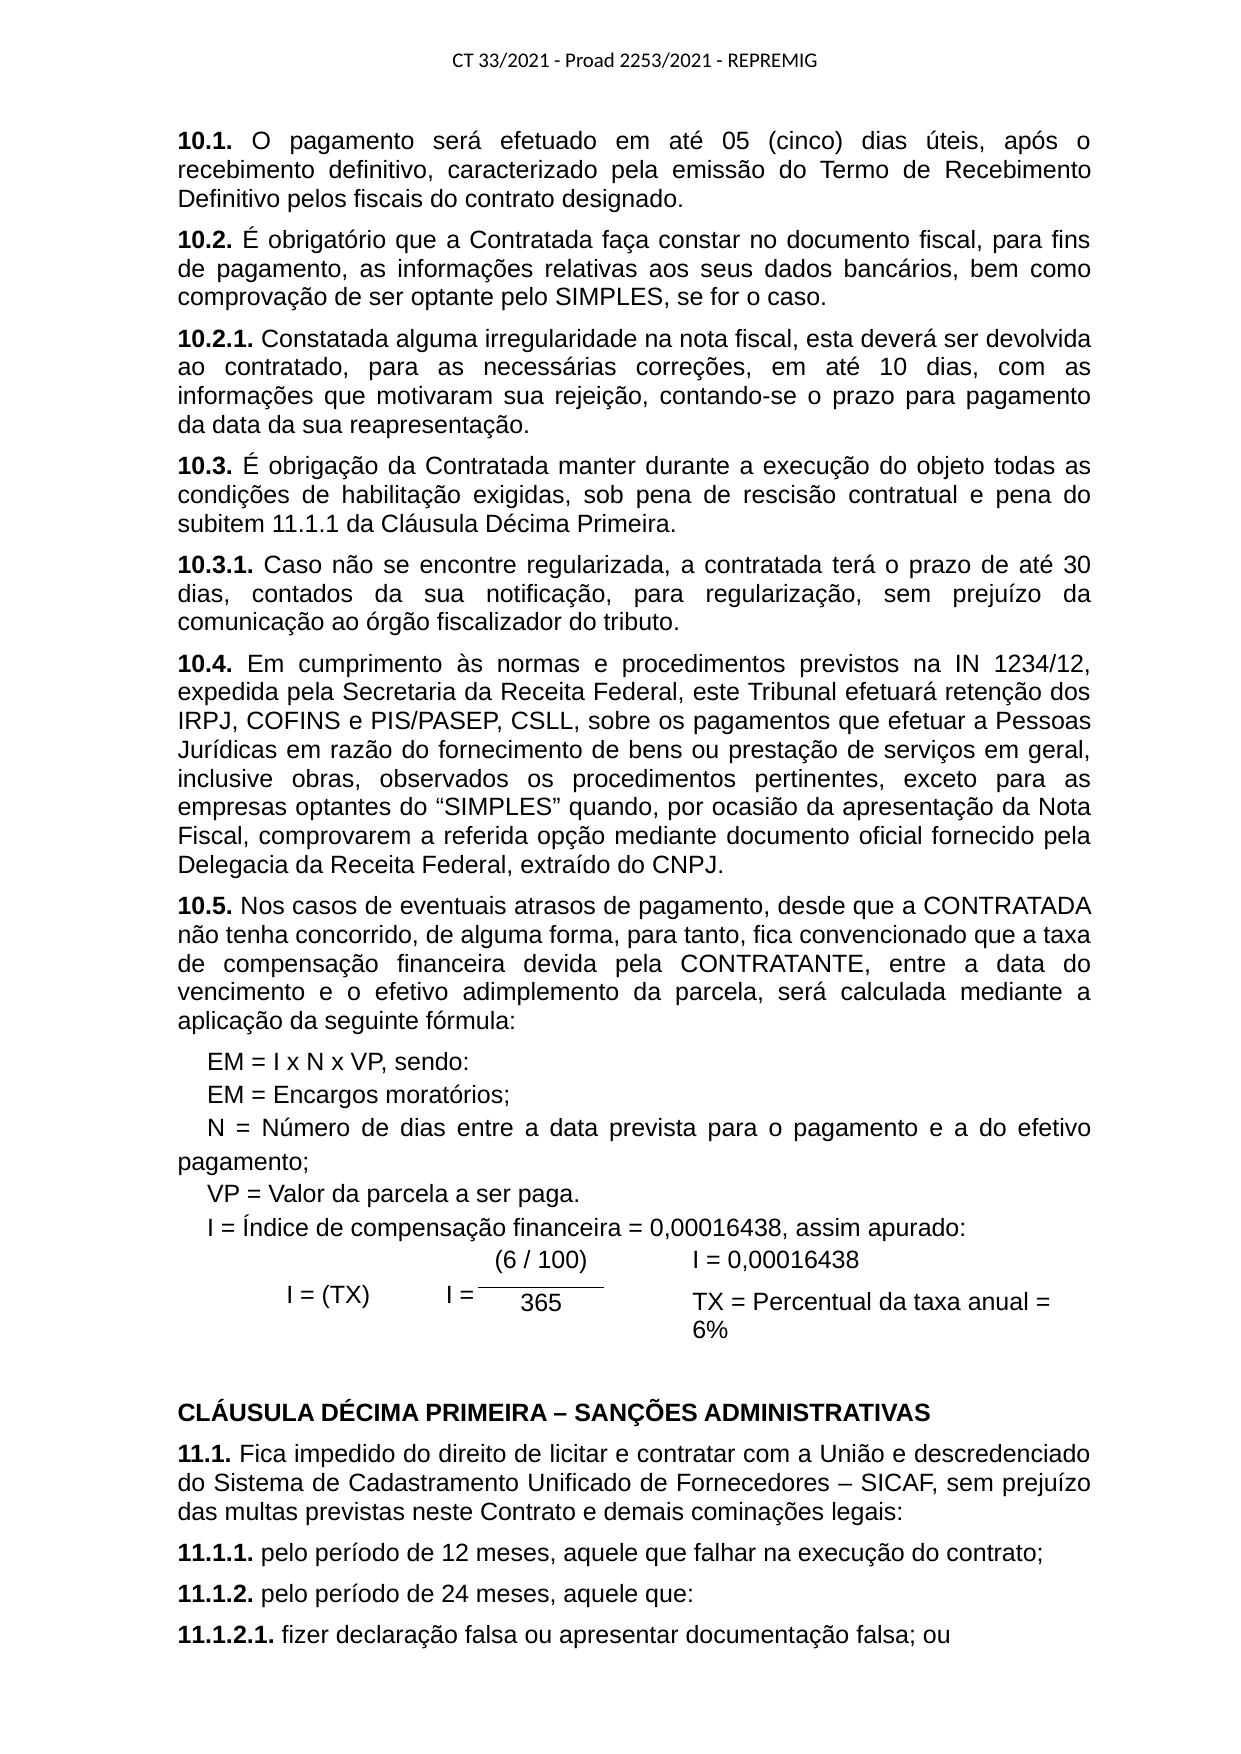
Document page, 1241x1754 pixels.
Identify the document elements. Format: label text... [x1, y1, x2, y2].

table_cell 365 [478, 1288, 603, 1357]
text N = Número de dias entre a data prevista para o pagamento e a do efetivo pagamento; [177, 1113, 1092, 1175]
text 11.1.1. pelo período de 12 meses, aquele que falhar na execução do contrato; [177, 1538, 1092, 1567]
text VP = Valor da parcela a ser paga. [177, 1179, 1092, 1208]
text 10.2. É obrigatório que a Contratada faça constar no documento fiscal, para fins de pagamento, as informações relativas aos seus dados bancários, bem como comprovação de ser optante pelo SIMPLES, se for o caso. [177, 225, 1092, 311]
text 10.4. Em cumprimento às normas e procedimentos previstos na IN 1234/12, expedida pela Secretaria da Receita Federal, este Tribunal efetuará retenção dos IRPJ, COFINS e PIS/PASEP, CSLL, sobre os pagamentos que efetuar a Pessoas Jurídicas em razão do fornecimento de bens ou prestação de serviços em geral, inclusive obras, observados os procedimentos pertinentes, exceto para as empresas optantes do “SIMPLES” quando, por ocasião da apresentação da Nota Fiscal, comprovarem a referida opção mediante documento oficial fornecido pela Delegacia da Receita Federal, extraído do CNPJ. [177, 649, 1093, 879]
text EM = Encargos moratórios; [177, 1080, 1092, 1109]
table_header (6 / 100) [478, 1246, 603, 1287]
text EM = I x N x VP, sendo: [177, 1047, 1092, 1076]
text 11.1. Fica impedido do direito de licitar e contratar com a União e descredenciado do Sistema de Cadastramento Unificado de Fornecedores – SICAF, sem prejuízo das multas previstas neste Contrato e demais cominações legais: [177, 1439, 1092, 1526]
table_header I = 0,00016438 TX = Percentual da taxa anual = 6% [604, 1246, 1086, 1357]
text 11.1.2.1. fizer declaração falsa ou apresentar documentação falsa; ou [177, 1621, 1092, 1649]
text 10.2.1. Constatada alguma irregularidade na nota fiscal, esta deverá ser devolvida ao contratado, para as necessárias correções, em até 10 dias, com as informações que motivaram sua rejeição, contando-se o prazo para pagamento da data da sua reapresentação. [177, 324, 1092, 439]
text I = Índice de compensação financeira = 0,00016438, assim apurado: [177, 1212, 1092, 1241]
text 10.3.1. Caso não se encontre regularizada, a contratada terá o prazo de até 30 dias, contados da sua notificação, para regularização, sem prejuízo da comunicação ao órgão fiscalizador do tributo. [177, 550, 1092, 636]
table_header I = (TX) [221, 1246, 434, 1357]
text 10.5. Nos casos de eventuais atrasos de pagamento, desde que a CONTRATADA não tenha concorrido, de alguma forma, para tanto, fica convencionado que a taxa de compensação financeira devida pela CONTRATANTE, entre a data do vencimento e o efetivo adimplemento da parcela, será calculada mediante a aplicação da seguinte fórmula: [177, 891, 1092, 1035]
text 10.1. O pagamento será efetuado em até 05 (cinco) dias úteis, após o recebimento definitivo, caracterizado pela emissão do Termo de Recebimento Definitivo pelos fiscais do contrato designado. [177, 126, 1092, 212]
text CLÁUSULA DÉCIMA PRIMEIRA – SANÇÕES ADMINISTRATIVAS [177, 1398, 1088, 1427]
table_header I = [434, 1246, 478, 1357]
text 10.3. É obrigação da Contratada manter durante a execução do objeto todas as condições de habilitação exigidas, sob pena de rescisão contratual e pena do subitem 11.1.1 da Cláusula Décima Primeira. [177, 451, 1093, 537]
text 11.1.2. pelo período de 24 meses, aquele que: [177, 1579, 1092, 1608]
